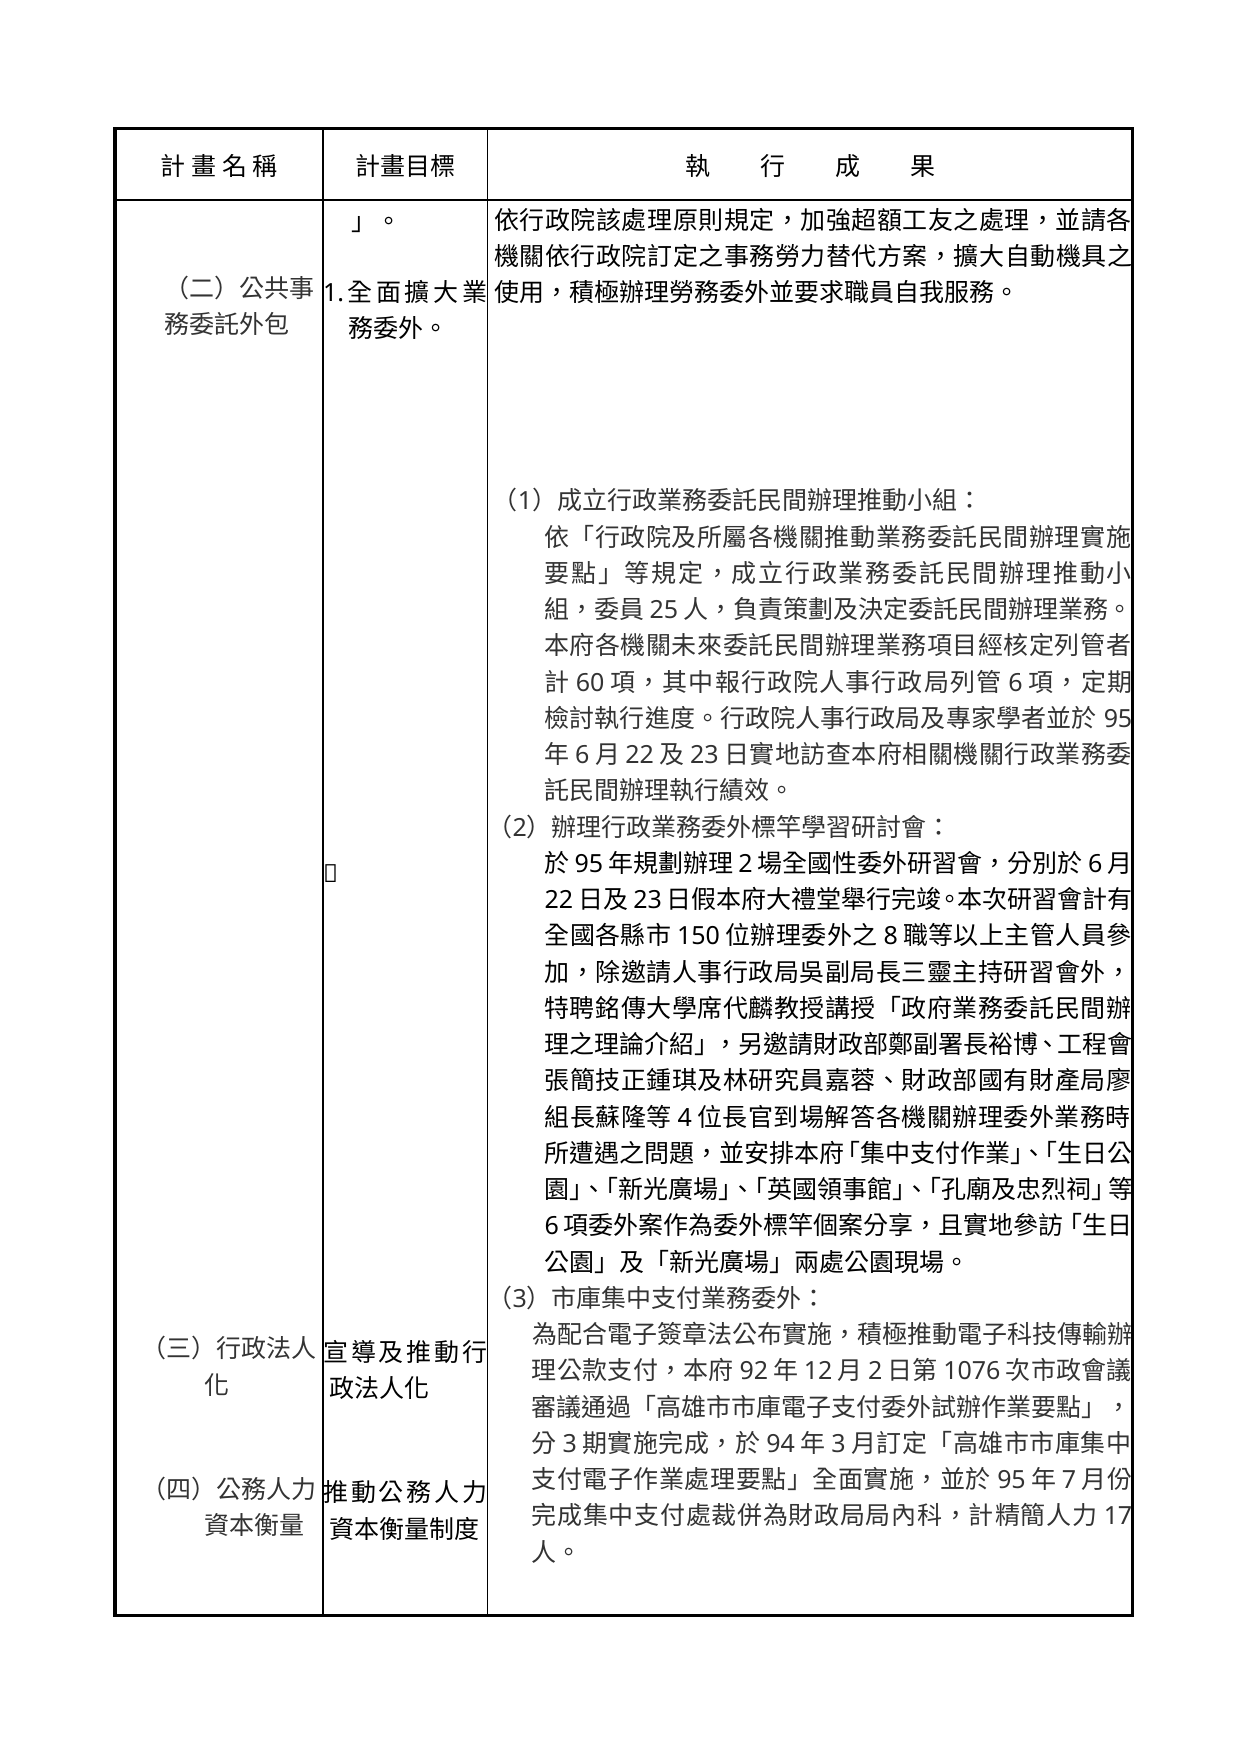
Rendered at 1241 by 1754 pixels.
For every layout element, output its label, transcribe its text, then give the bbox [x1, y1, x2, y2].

table_header 計 畫 名 稱 [117, 130, 322, 199]
table_header 計畫目標 [324, 130, 487, 199]
table_cell 1.賡續組織整簡。 2.推動員額精簡。  3貫徹「各級行政機關、公立學校超額工友（含技工、駕駛）處理原則」。 1.全面擴大業務委外。  宣導及推動行政法人化 推動公務人力資本衡量制度 1.宣達人事法令鬆綁政策，增進行政效能。 2.強化行政院所屬各級機關人事機構人事專業網。 3.確實執行人事主管職期輪調。 4.提高人事人員素質。 5.人事人員陞遷獎懲公開。 6.強化人事人員專業能力。  7加強推動顧客導向之人事服務。 1.考用合一，依法用人，內陞外補並重。 2.建立優良陞遷環境，期人與事密切配合。 3.加強拔擢績優女性擔任主管。 4.續執行定額進用身心障礙人員及原住民。 5.管理約聘僱人員。 6逐年提列須具英語資格職務。 配合各機關用人需要適時分發考試及格人員。 辦理年度國家考試南部考區試務工作。 1.推動終身學習，型塑學習型政府。 1.運用多元學習管道，厚植公務人員英語能力。 2.成立外事窗口提升行政效能。 辦理市政經營創意工作坊，凝聚市政發展願景。 提振公務人員士氣。 1.覈實辦理獎懲。 2.選拔模範公務人員。 3.選拔績優職工。 4.請頒公教人員服務獎章。 5.請頒政務首長功績獎章。 6.頒發資深績優工友服務獎狀。 1.結合績效落實考績。 2.責成各級主管人員加強對府屬員工之考核 3.暢通申訴管道，保障公務人員權益。 4.維護兩性工作平等營造優質工作環境。 5.防止公務員違法出租（借）專業證照或兼職等情事。 1.輔導本市公務人員協會健全運作。 2.設置單一窗口，由專人受理工（協）會反映事項。 1.增進員工待遇福利。 2.辦理員工文康社團活動。 3.辦理「95年真愛高雄系列－單身員工聯誼活動」。 4. 2009世運會比賽項目－運動舞蹈推廣。 5.本府公教員工千人淨山活動。 6.妥辦員工托育。 7.推動績效獎金制度。 1.辦理退休與資遣。 2.辦理撫卹。 3.發放月退休金。  4.照顧退休人員及在職亡故人員遺族。 1.建立公務人員人事資料。 2.編印職員錄、主管人員名錄。 3.建立人事行政資訊系統。 依據有關法令辦理住宅輔購貸款及急難貸款。 提升員工健康心靈，營造人性關懷組織文化。 提升員工生活品質，維護身心健康。 依據本府公教員工福利互助金結算作業注意事項辦理。 辦理本市公教人員輔助購置住宅貸款 [324, 201, 487, 1613]
table_cell （二）公共事務委託外包 （三）行政法人化 （四）公務人力資本衡量 [117, 201, 322, 1613]
table_cell (1)成立「經濟發展局」及「城市行銷局」： 為因應國家通訊傳播委員會之成立，併同觀光業務之推展，規劃將新聞處轉型為「城市行銷局」，另考量建設局職掌為工、商行政、登記與管理輔導等業務，規劃招商業務併同檢討改制為「經濟發展局」。上開組織變革涉及本府組織自治條例，爰一併檢討研修，本案前依規定程序送請市議會(第6屆)審議，惟尚未完成二讀程序，依「高雄市議會議事規則」第18條第2項規定，應將相關修正草案重行函送市議會(第7屆)審議。 (2)裁撤本市集中支付處併入財政局設科辦理： 本市集中支付業務委託高雄銀行辦理，成效良好，爰檢討將本市集中支付處裁撤併入財政局成立第五科，該處現有人力36人，裁撤後於財政局第五科置9人，其人事管理員及會計員各1人移撥該局人事室及會計室，合計移撥11人(編制員額隨同移撥)。經辦理修正財政局組織規程暨編制表，並同時廢止集中支付處組織規程暨編制表案，自95年7月1日施行，業經考試院95年4月3日考授銓法四字第0952605958號函同意備查。集中支付處其餘超額人力24人（職員13人、職工3人及約僱人員9人），業於95年2月前完成移撥財政局7人、稅捐稽徵處17人(在各受移撥機關編制員額內吸納)。 (3)研議修正本府組織自治條例： 本府本部擬修正恢復為「高雄市政府秘書處」，並統合消保業務，配合成立城市行銷局及經濟發展局一併研議。 (4)研議修正本府所屬9個機關組織規程： A.研議修正本府教育局組織規程，設立「家庭教育中心」： 本府教育局配合市立社會教育館改隸該局，及為符「家庭教育法」第7條第1項及第3項應設置「家庭教育中心」之規定，修正該局與市立社會教育館組織規程暨編制表，設「家庭教育中心」為局內單位，辦理家庭教育事項，並將「社會教育館」列為所屬機關。本案業經考試院同意備查，惟設家庭教育中心為局內單位部份，仍應於下次辦理修編時配合修正為所屬機關。 B.研議修正本府市立社會教育館組織規程暨編制表： 市立社教館改隸教育局，並配合家庭教育中心之成立，減列組員、技士、辦事員各1員，移撥至教育局，編制員額由25員修正為22員，本案刻正辦理報請銓敘部轉陳考試院備查中。 C.研議修正本府文化局組織規程： 所屬機關社會教育館改隸教育局，在總員額內調整內部單位員額配置，修編前編制員額為89員、兼任1員，修編後調整為88員、兼任1員(技佐1員移撥客委會)，本案業經考試院同意備查在案。 D.研議修正本府消防局組織規程： 增設「災害管理科」、「緊急救護科」及「第3救災救護大隊」，並擬增加員額285員，編制員額由現有713員增加為998員。因與本府員額管制「零成長」之規定不合，函請重新檢討在案。 E.研議修正本府工務局下水道工程處組織規程： 擬減列「薦任第八職等」隊長1員，改置為「薦任第八職等至第九職等」副總工程司，並兼任隊長（維護工程隊），刻正依規定報請考試院及本市議會（第6屆）備查中，惟依「高雄市議會議事規則」第18條第2項規定，應將本案重行函送市議會(第7屆)審議。 F.研議修正本府勞工局組織規程暨編制表： 勞工局專責辦理勞工行政業務，其中有關勞工條件、勞工安全衛生、勞工檢查、勞資關係及勞資爭議處理與勞工福利、勞工保險等事項屢有涉法疑義暨法律適用問題，研擬於第二科之職掌，增列「法制」事項。本案業經考試院同意備查。 G.修正本府公教人力發展局組織規程： 擬修正機關名稱為「高雄市政府人力發展局」，並修正調整內部單位名稱及職掌，總員額27員維持不變，本案依規定程序併本府組織自治條例修正案辦理。 H.研議修正本府建設局組織規程暨編制表： 擬轉型為「經濟發展局」，裁撤所屬「高雄市風景區管理所」，風景區管理業務及人力移撥至本府工務局養護工程處，動物園管理業務及人力移撥至教育局；修正調整內部單位職掌，該局第三科漁業業務移撥至海洋局，第五科觀光業務移撥至城市行銷局，並增加辦理本市招商行銷之規劃、管理及投資企劃與輔導、招商資訊蒐集等事項，改制後編制員額由124員修正為104員，減列20員，其中18員移撥至城市行銷局，2員移撥至府本部，本案依規定程序俟本府組織自治條例修正施行後，據以續辦。 I.研議修正本府新聞處組織規程暨編制表： 新增第四科專責推動本市觀光業務，另保留所屬電影圖書館及高雄廣播電台，改制後編制員額由39員修正為57員，新增18員由建設局移撥改置，本案依規定程序俟本府組織自治條例修正施行後，據以續辦。 (5)配合員額配置準則規定，修正海洋局、美術館、勞工育樂中心、博愛職業技能訓練中心、監理處、殯葬管理所、資訊中心等7個機關組織規程暨編制表。 (6)檢討任務編組： 本府共計有112個任務編組，為健全任務編組及組織功能，發揮其應有之行政效率，促請各機關檢討任務編組，95年1月至95年12月計新訂7項，修正13項，廢止2項任務編組。 （1）訂定員額管制措施： 為撙節人事費支出，95年員額成長率仍維持「零成長」，並訂定本府所屬各機關95年度員額管制措施，以94年12月21日高市府人一字第0940061135號函轉各機關照辦，各機關、醫院員額管制，一律不得請增員額；聘僱員額仍維持零成長；技工及工友員額不得新僱；賡續採行精簡員額5％措施，各機關每2個月填報精簡執行表，並予列管。 （2）賡續推動員額精簡： 本府為有效抑制人事費之成長，貫徹員額精簡政策，於82年12月31日高市府人一字第41330號函訂精簡計畫，並自83年起分3階段落實精簡，迄95年合計精簡1597人，精簡比例15.3%。 依行政院該處理原則規定，加強超額工友之處理，並請各機關依行政院訂定之事務勞力替代方案，擴大自動機具之使用，積極辦理勞務委外並要求職員自我服務。 （1）成立行政業務委託民間辦理推動小組： 依「行政院及所屬各機關推動業務委託民間辦理實施要點」等規定，成立行政業務委託民間辦理推動小組，委員25人，負責策劃及決定委託民間辦理業務。本府各機關未來委託民間辦理業務項目經核定列管者計60項，其中報行政院人事行政局列管6項，定期檢討執行進度。行政院人事行政局及專家學者並於95年6月22及23日實地訪查本府相關機關行政業務委託民間辦理執行績效。 （2）辦理行政業務委外標竿學習研討會： 於95年規劃辦理2場全國性委外研習會，分別於6月22日及23日假本府大禮堂舉行完竣。本次研習會計有全國各縣市150位辦理委外之8職等以上主管人員參加，除邀請人事行政局吳副局長三靈主持研習會外，特聘銘傳大學席代麟教授講授「政府業務委託民間辦理之理論介紹」，另邀請財政部鄭副署長裕博、工程會張簡技正鍾琪及林研究員嘉蓉、財政部國有財產局廖組長蘇隆等4位長官到場解答各機關辦理委外業務時所遭遇之問題，並安排本府「集中支付作業」、「生日公園」、「新光廣場」、「英國領事館」、「孔廟及忠烈祠」等6項委外案作為委外標竿個案分享，且實地參訪「生日公園」及「新光廣場」兩處公園現場。 （3）市庫集中支付業務委外： 為配合電子簽章法公布實施，積極推動電子科技傳輸辦理公款支付，本府92年12月2日第1076次市政會議審議通過「高雄市市庫電子支付委外試辦作業要點」，分3期實施完成，於94年3月訂定「高雄市市庫集中支付電子作業處理要點」全面實施，並於95年7月份完成集中支付處裁併為財政局局內科，計精簡人力17人。 參照行政院組織改造委員會揭發「四化」之行政法人化方向，推動行政法人化業務，檢討電台等文教機構行政法人化之可行性。 依據行政院人事行政局93年11月19日局企字第0930065142號函規定各機關推動公務人力資本衡量制度，並規定：94年度應於適當場合宣導運用本項制度，並輔導至少1/5以上所屬機關運用本項制度。為擴大運用成效，於95年規劃輔導本府各機關計辦理。據各機關完成之解讀報告，100%呈現黃綠燈之評價，顯示各機關人力資本管理具有優勢。對於偏低評價之面向，均研議具體改善措施。整體而言，運用本項制度對於提升機關行政效能確有實質助益。 95年人事業務績效考核，本府榮獲全國人事處組第2名，惟不以此自滿，為提升行政效能，簡化作業流程，年度計檢討工作簡化如下： （1）簡化人事業務績效考核方式，考核方式並由實地考核改以書面審查及網路報資料之方式辦理，確實減輕人事同仁工作負擔，提昇人事服務品質。 （2）為期本處暨所屬人事機構出缺職務派補作業一致，訂定人事人員平調原則。 （3）為擴大工作簡化成效，減輕人事同仁工作負擔，簡化辦理人事主管會報。 （4）建立人事知識庫： 為建立各項人事業務標準作業工作流程，並期各人事機構同仁工作經驗能有效傳承，以提昇人事服務效能，爰於本處網站建立人事知識庫，隨時將新訂或修正之作業流程及規定，提供各人事機構辦理業務參考，各人事機構亦參照建立各機關人事知識庫供同仁參閱。 （5）為簡化作業流程，本處人事甄審委員會及考績委員會之票選委員。 依據「高雄市政府人事處所屬人事機構人事專業網具體作法」，各級人事機構按所在機關業務性質、工作地區等編為10組，各小組每半年召開聯繫會報1次。中心議題為「如何落實推動人事人員核心能力」、「如何有效提昇公務人員英語學習環境」、「如何有效推動人力資源運用」、「如何提昇退休員工參與志願服務」，全年共舉辦座談20次。 依據「行政院所屬各級人事機構人事人員設置管理要點」有關人事主管職期調任規定，檢討實施職期調任。至95年12月底，薦任第七職等以上之人事主管人員任期屆滿6年者計8人，均已完輪調，完成比率100%。 提報人事職缺進用考試人員為提升所屬科員、助理員層級人力素質，貫徹考用合一，每年提供職缺供考試及格人員分發進用。95年提報高考及普考人事行政類科19人（含高考17人及普考2人）、3等及4等地方特考人事行政類科29人（含3等15人及4等14人），合計48個職缺。目前已提報96年高考人事行政類科24人。 （1）為落實執行本府精簡員額政策，於本處暨所屬人事人員職務出缺時，除優先管制精簡之職缺外，均確依公務人員陞遷法規定簽報首長決定內陞或外補，並提報本處人事甄審委員會審議，以符內陞與外補兼顧原則，並契合公開、公平、公正，擇優陞任或遷調歷練，以拔擢及培育人才。95年內計辦理內陞46人，遷調54人，外補15人，合計共辦理陞遷115人。 （2）每月召開考績委員會審議獎懲案件，95年全年共召開11次會議，審議193件提案，獎懲案189件。 （3）表揚績優人事人員，95年經評選後，計遴薦人事處股長李玉秀、人事處股長尤淑惠、住福會兼組長吳碧瓊、教育局人事室科員王素蘭、衛生局人事室股長蘇麗明，其中人事處股長李玉秀當選行政院績優人事人員。 為加強推動顧客導向之人事服務，並激勵人事人員創新思維及工作效率，於96年規劃提昇人事人員英語能力專題演講、新進人員座談會暨參訪活動、人事人員專班及活力人事人員相關系列活動。 （1）活化觀念人事人員訓進修： 依據公務人力發展中心及本府公教人力發展局年度研習實施計畫提報訓練需求，並辦理遴薦調訓。本年度共計辦理訓練201人次： A.「中階人事主管班」共5期（3天），計遴薦薦任主管人員17人參訓。 B.「人事人員專業研習班」1期（5天），計遴薦非主管人事人員15人參訓。 C.「人事業務專題研討會（人事法制與人事創新研討」共3期（1天），計遴薦人事人員23人參訓。 D.「人事業務專題研討會（組織編制與人力運用研討」共3期（1天），計遴薦人事人員22人參訓。 E.「人事業務專題研討會（績效考核與人力資源發展研討」共5期（1天），計遴薦人事人員21人參訓。 F.「人事業務專題研討會（待遇退輔與保險研討」共4期（1天），計遴薦人事人員20人參訓。 H.「心理健康及諮詢輔導研習班」共6期（5天），計遴薦25人參訓。 I.「人事人員專業核心職務研習班」1期（2天），計遴薦薦任第八職等以下人事主管及科員79人參訓。 J.「新進人事人員法規實務班」1期（3天），遴薦新進人事人員31人參訓。 （2）強化研究發展寫作品質： 鼓勵所屬人事人員就職務專長，踴躍研究創新，提供具體作品；並將研究發展成績列為本處暨所屬人事人員陞任評分個別選項標準表內發展潛能之評分項目，處內初評成績前五分之一者，另行敘獎。95年度人事行政研究發展獎勵作品計32篇，選送作品12篇報送人事行政局參賽；經評審後，本處股長何金玉撰寫「地方行政機關組織變革與公務人員因應策略之研究-以高雄市政府為例」1篇獲佳作獎。 （1）依本處訪視所屬人事機構計畫不定期訪視人事機構，以瞭解人事業務實際運作狀況， 95年計訪視14人。 （2）於95年11月23日辦理新進人事人員座談會及參訪活動，以增進市政建設風貌之瞭解，充分行銷高雄並加強本府人事同仁對市政團隊之向心力，提昇人事服務效並推展友善城市觀光魅力，另請各人事主管訪問新進人事人員居所，以達到溝通關懷及經驗傳承之目的。 （3）為激勵人事人員創新思維及工作效率，並發揮健康運動城市精神，及配合本市籌辦2009年世界運動會，經於95年3月29日舉辦人事人員運動舞蹈友誼賽，本處暨所屬人事機構計有15隊參賽，各參賽隊伍優異的表現，激勵人事人員的潛能發揮。 （4）辦理「行政院人事杯桌球比賽」： 於95年8月18日及19日兩天假「中正技擊館」舉行「95年行政院人事杯桌球比賽」，比賽活動參賽隊伍包括中央機關、各縣（市）政府計有37個機關人事同仁組成共48隊，約650餘人參加。比賽安排精彩大會表演，並安排盛大的開幕典禮，由行政院人事行政局周局長弘憲主持，並邀請本市葉前代理市長擔任大會榮譽會長並蒞會致詞。賽程共安排128場次，採男、女組團體賽方式，依循環賽結果，取男子甲組前6名、女子甲組前3名、男子乙組前8名、優勝6隊及女子乙組前4名、優勝2隊。本處男子隊參加男子乙組比賽獲第7名，女子隊參加女子乙組比賽獲第3名。活動圓滿順利，並為城市行銷及人事人員交流作了很好的示範。 （1）對於各機關辦理任免遷調業務，督導確實依公務人員任用法、公務人員陞遷法及相關釋例規定辦理，除依本府分層負責明細表按權責核處外，並嚴格審查相關資格條件及證件資料。 （2）另對於規定之訂定「陞遷序列表」、「陞任評分標準表」、「本府公務人員職務遷調要點」、「設置甄審委員會」及依限辦理動態登記或送審、請任等各機關均能依規定確實辦理。 （3）督導各機關辦理自行遴用及商調府外人員任用案時，均依規定檢附「本府暨所屬各級機關（學校）遴用人員情形表」，查核擬任人員之國籍及公務人員任用法第28條等相關法令規定。 （4）各機關95年總計辦理內陞案件686件（計委任職晉陞189件、薦任職晉陞463件、簡任職晉陞34件）。 （1）依照「公務人員任用法」、「公務人員陞遷法」規定，督促各用人機關依法辦理人員之新進、陞任及遷調，凡職務出缺辦理內陞時，須依照公務人員陞遷法及各機關訂定之「公務人員陞遷序列表」及「陞任評分標準表」，秉持用人唯才、公平客觀、內陞與外補並重原則，審慎辦理陞遷。 （2）本府各機關遇有職務出缺，如決定外補時，隨時將職缺詳細資料及徵才條件統一刊登本府網頁/公佈欄/高雄市政府徵才公告，刊登期限一週，實施迄今，除供外界查詢，嘉惠於外縣市工作欲請調回本府服務之市民，並確能使各機關透過網路廣徵人才，遴用優秀人才。95年辦理各機關上網公開徵才案件計434件。 （3）為利即時了解各機關職務出缺情形暨隨時提供最新各項人事統計資料，爰開發缺額查報等網路作業系統。本系統實施後，不但可快速、正確提供訊息，以簡化工作流程，並可應業務需要，自行設立調查表暨問卷專區，縮短承辦人彙整案件時間，提高行政效率。 （4）考試院修正「職組暨職系名稱一覽表」、「依法考試及格人員考試類科適用職系對照表」及「專門職業及技術人員考試及格人員得轉任公務人員考試類科適用職系對照表」等相關規定，並自95年1月16日施行，本府人事處為使所屬各機關學校人事人員熟稔任免遷調銓審等人事法規，俾提昇人事服務品質，於95年12月7日(星期四)下午2時至5時，假本府合署辦公大樓地下室二樓大禮堂辦理講習，參加對象由各機關學校指派辦理任免遷調業務之人事人員1人，合計約250人，並請銓敘部銓審司呂副司長秋慧擔任講座。 （1）本府晉用女性擔任各級行政機關主管比例逐年提高，95年一級主管現有人數計902人，其中女性主管計335人，比例達37.14﹪；二級主管現有人數計558人，其中女性主管計230人，比例達41.2﹪；合計一、二級主管現有人數計1,460人，女性主管565人，進用比例已達38.7％，較94年增加1.63％。 （2）女性參與決策獲獎 本府連續4年榮獲行政院促進女性參與決策特別獎。行政院為促進女性參與決策，自91年訂頒「行政院暨地方機關促進女性參與決策績效優良獎勵計畫」，本府晉用女性擔任各級行政機關主管比例逐年提高，已連續4年榮獲該項特別獎之榮耀，與前屆計有4個機關獲得特別獎相比較，今年得獎機關僅有本府，本府能再度蟬連，殊屬不易。 （3）拔擢女性擔任行政系統重要職務。已拔擢社會局許局長釗涓、原住民委員會江主任委員梅惠、鼓山區公所藍區長美珍、市立體育場費場長陪弟、鹽埕地政事務所游主任彤芬、三民區衛生所林所長綉美、左營區衛生所李所長素華、前金衛生所謝所長銀娟8位女性擔任首長、副首長之重要職務，打破過去男性擔任行政系統重要職務之傳統觀念。 （1）自「身心障礙者保護法」實施以來，積極依規定進用身心障礙人員，在各機關共同努力賡續辦理之下，各依法應進用之機關學校已於91年9月全部完成足額進用。 （2）本府迄95年12月應進用身心障礙人員473人，已進用866人，進用比例達183％，超額進用393人。嗣後仍持續督促各機關遇有人員異動，迅即於當月份遴員補足，以維持足額進用身心障礙者成效。 （3）為落實市政「弱勢優先」，照護本市籍原住民同胞，促進原住民就業機會，保障其工作權，率先中央規劃，於88年實施以職工的2％進用原住民，並陸續執行進用，嗣90年10月31日公布實施「原住民族工作權保障法」，依該法計算本府暨所屬各機關計需進用原住民計49人。95年已進用140人（超額進用比率為286%），如含具公務人員任用資格者已進用236人（超額進用比率為482%）。 （4）督促府屬各機關學校依行政院人事行政局規定於每月10日前，按時上網填報「人力資源管理系統」作業，並控管執行情形，列入平時考核紀錄。 本府對於各機關提報年度擬續聘僱計畫均依據「健全機關組織功能合理管制員額作業要點」嚴格審核管制，93年核定1,220人；94年核定791人；95年核定778人。 3年共減列442人，裁減比率36.23％。 （1）依據行政院93年8月23日院授人力字第09300638051號函頒「提升公務人員英語能力改進措施」中有關「增加各機關須具備英語資格之職務範圍」規定，各主管機關（含所屬機關學校）94年底應達4.5％；95年底應達5％；96年底應達6.5％。 （2）截至本年底本府各機關學校總員額數為12,517人，提列需具備英語資格職務之員額數計812個，已達所屬公務人員總員額數6.78％％，超越行政院規定95年底應達5％之目標。 本府配合行政院所屬各機關需用高等、普通暨初等考試及特種考試地方政府公務人員考試錄取人員任用計畫作業要點，擬定年度用人計畫，申請分發考試及格人員，95年度計提報各項公務人員考試（含特考）職缺143個。 （1）本府95年計配合考選部辦理15項國家考試試務工作，服務南部考生計123,743人。每次考試均協調借用各級學校做為試場，並洽請警察局、教育局、環保局、新聞處、公車處暨臺灣電力公司、自來水公司、高雄客運公司等配合提供各項相關服務措施，使歷次試務工作均圓滿完成，屢獲考選部及考生肯定。各項考試期間考生所需之住宿、餐飲、交通等均在本市消費，有助帶動本市餐飲、旅館等行業商機。 （2）考選部為強化國家考試監場工作人員基本工作知能，提昇監場工作品質，確保考試公平、公正的進行，繼去年在南部(高雄)考區舉辦2場次監場人員講習會後，於95年9月11、12、13日假本市苓雅區行政中心大禮堂舉辦5場次監場人員講習，計506人參加，由考選部謝首席參事連參擔任講座。參加講習人員於講習結束前施予測驗，經測驗合格者，發給公務人員終身學習護照之3小時學習紀錄及合格監場證，其基本資料登錄在該部行政網「候用監場人員管理系統」，作為嗣後辦理考試優先遴聘擔任監場工作之依據。 （1）為營造公務人員相互學習機制，落實學習型組織理念，標竿學習擴大學習效果，於95年7月27、31日、8月2、4、8日假本市左營區行政中心、前鎮區行政中心、三民區行政中心、鹽埕區行政中心、本府大禮堂舉辦5梯次「型塑學習型政府行動方案擴散學習巡迴觀摩」，除展現擴散學習成果外，並針對組織學習相關問題了解及認同程度問卷調查，並就成功回收有效問卷分析結果，顯示同仁對組織學習各項認同度及滿意度達近9成。本項推動成果經主動參加行政院專案業務考核，勇奪中央第1組第3名佳績，成果堪稱豐碩。 （2）積極辦理系列「終身學習惠一生」多元學習活動，包括法治、兩性平權、性別主流化、生物多樣與生態保育、消費者保護、觀光宣導等議題，對增進員工工作知能，活化公務人力，甚具助益。 （3）訂定「高雄市政府推動核心價值實施計畫」，積極推動公務人員專業、進取、創新等前瞻性價值觀，除舉辦宣導說明會、製作宣導卡轉發同仁持閱外，並建置宣導網頁責請各機關宣導，擴散核心價值，另並辦理真愛高雄行動學習營活動，會中設置核心價值與專業核心職能成果展示區及宣導問卷調查，有效營造核心價值內化學習。 （4）補助資深績優公務人員出國考察，95年度辦理100人，每人補助費用1萬元，對增廣府屬同仁新知，宏觀視野，甚具助益。 （5）本府所屬機關學校公務人員總數11,923人，95年度除少數71人因停職、留職停薪、延長病假等原因確無法參加學習活動者外，其餘所有公務人員11,852人電子學習護照中均登有學習紀錄，使用比例高達100％，辦理成效卓著。 （1）為提高府屬公務人員通過各項英語能力測驗人數比例，95年5月15日辦理「多益測驗輔導說明會」，參加人員計250人，對於激勵同仁參加多益測驗，提升英語能力深具效益。 （2）95年7月27、31日、8月2、4、8日分假本市左營區公所、前鎮區公所、三民區公所、鹽埕區公所及本府大禮堂舉辦本府辦理真愛高雄行動學習營五場次巡迴觀摩活動中，邀請本府94年國際事務菁英出國學習人員及參加出國專題研究、菁英領導班及英檢中高級檢定通過同仁就英語學習經驗分享，提供與會同仁標竿學習，對協助同仁參加英語能力測驗，倍增信心效益。 （3）主動辦理英語測驗，加強服務有效提高參加檢測意願，95年9月27日假本市苓雅區行政大樓大禮堂辦理本府暨所屬機關學校公務人員多益測驗，計210人參加測驗，通過檢測108人，有效提升本府同仁英語能力並提供多元檢測之選擇機會。 （4）責請50人以上一級機關將英語培訓課程納入年度訓練進修計畫，每年至少開辦2梯次英語相關培訓課程，95年各機關開辦班別合計50班次，藉由互動帶動英語學習熱誠與興趣。 為應本府成立「涉外事務單一窗口」，自2005年至2009年止，每年培育具備國際跨文化溝通協調能力之專業人才，遴選各機關外語能力良好公務人員30名分「教育課程訓練」及「赴國外姐妹市學習」2階段培訓，於結訓後派駐窗口專責服務，對提升本市行政效能及國際知名度，誠具效益。 中階主管為市府各項施政工作基層第一線承辦主管，為建立溝通平台，凝聚市政發展願景及共識，瞭解施政主軸，期達到廉潔、效能、便民之施政最高的目標，特於95年2月9、13、20日假本府公教人力發展局分3梯次辦理創意工作坊活動，由本府各一級機關業務科（組）長，計約130人參加，3梯次均由市長親自主持，藉由面對面溝通互動交流學習，有效凝聚市政發展交互學習及共識，與會同仁並計提出132件建言，均由市長答覆回應，與會同仁均覺溫馨感動，成效良好。 （1）委任晉升薦任官等訓練為激勵基層公務人員工作士氣，暢通升遷管道，每年就府屬各機關學校具公務人員任用法第17條第5項所定資格條件人員，依評分標準表評比資績，提經甄審委員會審查遴選參訓。 （2）薦任升簡任官等訓練為儲備簡任高階公務人才，每年就府屬各機關具公務人員任用法第17條第2、3項所定資格條件人員，提經本府審查委員會審查遴選參訓。 （1）依「公務人員考績法」及其施行細則、「公務員懲戒法」、「行政院及各級行政機關學校公務人員獎懲案件處理辦法」、「高雄市政府及所屬各機關公務人員獎懲案件處理要點」等規定審慎辦理獎懲，並恪守獎懲公開、客觀、公正、適切允當之要求，把握時效。 （2）為加強各機關學校承辦人瞭解獎懲考核規定，於95年11月21日假本府大禮堂，舉辦服務考核講習會，敦請行政院人事行政局考訓處許專門委員文壽主講，各機關學校考績業務承辦人計205人參加。 （3）對於重大獎懲案件均刊登本府公報，以獎優惕劣，95年記二大功48人；記一大功239人；記一大過9人；移付懲戒14人。懲戒處分情形：撤職1人；降級2人；記過3人；停職21人；復職23人；免職6人。 依據「行政院表揚模範公務人員要點」及「高雄市政府暨所屬各機關選拔模範公務人員實施要點」規定，選拔表揚模範公務人員，經評定結果如下： （1）工務局下水道工程處科長葉恩嘉、警察局刑警大隊分隊長黃裕凱等2員榮膺行政院95年模範公務人員，獲頒獎座1座、獎金5萬元，並給予公假5天。 （2）苓雅區公所林課長坤龍等10員獲選為本府模範公務人員，業於本府95年7月員工月會表揚，各頒獎狀乙幀、獎金5萬元，並給予公假5天。 依據本府績優職工選拔實施計畫選拔本府所屬機關學校績優職工，經評審結果，計有教育局工友楊財興等20人獲選，業於本府95年7月員工月會中表揚，各頒發獎狀乙幀、獎金1萬元，並給予公假5天。 公教人員服務成績優良，於退休、資遣、辭職或死亡時，依任職滿40、30、20、10年頒給特等、一等、二等、三等服務獎章。95年請頒服務獎章特等7人；一等服務章191人； 二等服務章463人；三等服務章：584人。 為表彰本府95年12月25日卸任政務首長對市政建設貢獻，於95年12月20日函報行政院核辦渠等功績獎章。 依「本府頒發資深績優工友服務獎狀實施要點」，各機關編制內職工服務成績優良，連續服務滿30年者請頒一等服務獎狀，滿20年者請頒二等，滿10年者請頒三等。95年頒發一等服務狀26人；二等服務狀141人；三等服務狀：362人。 （1）依照公務人員考績法暨施行細則及本府訂頒之「高雄市政府所屬各機關以業務執行績效評列公務人員年終考績作業要點」，作為所屬公務人員年終考績考列甲等人數比例之參據，期透過個人工作考核與團體績效之結合，作客觀公平之考核，以彰顯考績功能，本府所屬各機關公務人員95年考績考列甲等比例為73.04％。 （2）為使各機關學校承辦人熟諳考績作業規定及流程，避免疏誤，於95年11月9日假本府大禮堂，舉辦考績作業宣導講習會，敦請銓敘部法規司周司長秋玲擔任講座，各機關學校考績業務承辦人計220人參加。 依「行政院及所屬各機關公務人員平時考核要點」規定落實平時考核工作並詳實建立公務人員工作、操行、學識及才能等各項考核資料，作為辦理年終考績、任免、獎懲、升遷、培育、訓練、進修等之重要準據。 (1)為加強保障法規宣導，使公務人員權益之保障益臻完善，於95年11月10日下午假本府大禮堂辦理保障法規與實務講習會，邀請公務人員保障暨培訓委員會保障處李處長俊生擔任講座，各機關學校保障業務承辦人計220人參加。 (2)95年各機關依法提出救濟情形為申訴23件，審理結果維持原處分19件、變更原處分3件、撤銷原處分1件；再申訴12件，審理結果維持原處分3件、審理中9件；復審2件，審理結果維持原處分及審理中各1件。 （1）本府為建立優質職場環境，領全國之先，於87年12月訂頒「本府暨所屬各機關防制員工性騷擾要點」，嗣配合「兩工作平等法」之實施，並納入「性別歧視」內涵，經2次檢討上開要點，於92年1月修正為「高雄市政府及所屬各機關性騷擾及性別歧視防治與申訴處理要點」。 （2）以「性騷擾防治法」自95年2月5日施行，考量上開本府處理要點之適法性，並避免本府同時存在兩組性騷擾再申訴單位，業踐行法制程序訂定「本府及所屬各機關學校性騷擾防治與申訴作業注意事項」，並以95年12月20日高市府人三字第0950065716號函頒在案。 （1）利用各項集會，或於訓練課程時講授相關法令規定，加強同仁正確觀念，避免違法情事發生。 （2）要求所屬各機關人事單位應主動告知所屬機關同仁，如具有專業證照者，應主動申報，各機關並應造冊列管，送各目的事業主管機關稽核，另如發現有具體違法事實，仍應依相關法令，予以適當之處理。 （3）為期各機關承辦人熟諳法令規定，於本（95）年3月2日舉辦「防範公務員違法兼職及天然災害停止辦公作業規定」宣導說明會，聘請行政院人事行政局考訓處劉科長燦慶講授，計各機關業務承辦人220人與會。 （4）經查95年各機關公務人員無違法出租借專業證照或兼職情事。 公務人員協會法自92年1月1日施行，為維護公務人員結社權，經積極推動輔導，本市公務人員協會於94年12月5日成立，並獲本府許可立案，爾後將善盡監督輔導之責，使協會良性發展，以共創市府與公務人員雙贏新猷。 （1）依「高雄市政府加強所屬機關產業工會協調連繫實施計畫」，設置單一窗口，由本處指派專人受理工會反映事項，定期邀集各級工會理事長或常務理事及人事機構或職工業務承辦單位主管進行座談，以維人事和諧。 （2）為落實上揭措施，不定期與各產業工會理事長（常務理事）電話聯繫，計有教育局、中區資源回收廠、南區資源回收廠及勞工局、交通局等產業工會；另亦實地訪視中、南區資源回收廠勞工局、交通局、稅捐稽徵處等產業工會及本市公務機關產業工會聯合會。 （1）依據「公務人員俸給法」及「全國軍公教員工待遇支給要點」支給員工待遇及辦理各項福利。 （2）積極輔導本府員工消費合作社，辦理本巿公教人員生活必需品供應業務，設有南區（前鎮、小港區）、北區（楠梓區）及四維（巿政大樓內）等3個供應站，提供本府員工更便利之服務。 （3）依據院頒「公教員工因公傷殘死亡慰問金發給辦法」辦理員工因公傷亡慰問，95年度計發給慰問金合計5,900,000元。 （4）依據「公務人員保險法」、「勞工保險條例」及「全民健康保險法」辦理公教人員暨眷屬保險。 （5）為維護本府公教員工身心健康，展現活力、快樂、舒適的健康城市，推廣員工預防保健之觀念，分區辦理95年度公教員工「健康DIY－養身保健工作坊」系列活動，期使同仁重視自身健康，定期實施健康檢查，本年度分別於市府合署辦公大樓大禮堂、左營高中、高雄高工、新興高中及港和國小等辦理5場次，參加人數計達800人，參加同仁反應良好。活動內容有：健康篩檢、衛教宣導、專題演講。 （1）輔導各機關學校依據「高雄市政府所屬各機關學校員工文康活動實施要點」規定，辦理文康活動。 （2）為提倡正當休閒文康活動，維護公教員工身心健康，依據上開實施要點指定機關輔導成立19個員工文康社團，社團種類包括球類、藝文類、技藝類等，如合唱團、書法、繪畫、登山健行、踢踏舞社及包裝藝術社等，除了平時利用公餘時間定期練習外，每年度並專案辦理各類大型活動，實施以來，績效頗受肯定。未來將賡續規劃增設新社團，俾使社團更加多元化，提供員工多樣選擇。 95年分別辦理下列單身員工聯誼活動： （1）「真愛高雄系列—山高水媚踏青行」：95年6月23日、6月24日)二天一夜，前往墾丁青年活動中心辦理本項聯誼活動。 （2）「真愛高雄系列—對對碰羽球會友活動」：95年8月15日下午假高雄市立體育場技擊館2樓西館辦理。 （3）「真愛高雄系列－愛的火苗烤肉活動」：95年9月22日假馬卡小子休閒餐廳(馬卡庭園餐廳)烤肉區辦理。 （4）「真愛高雄系列單身聯誼－鐵騎柔情旗津行」：95年11月24日假本市旗津區辦理。 （5）單身公教員工歲末聯歡派對：95年12月22日假合署辦公大樓地下2樓辦理。 （6）參加人數計達600人次。 2009世界運動會在高雄舉行，本處負責推廣運動舞蹈，為使基層社區市民瞭解「運動舞蹈」的內容，培養對「運動舞蹈」的興趣，期能推廣「運動舞蹈」至基層社區，以提昇「運動舞蹈」素質，特規劃辦理基層社區運動舞蹈示範觀摩活動。 （1）95年10月21日假高雄市立體育場技擊館2樓東館辦理。參加人員來自台北、台中、台南、高雄等職業選手、高雄市基層社區舞蹈團隊20餘隊，約800人暨府屬機關學校同仁200餘人。 （2）本項活動不但順利圓滿完成，而且盛況空前，極為成功，獲得與會人員的肯定與讚賞。 （3）另辦理「高雄市政府人事處暨所屬人事人員運動舞蹈友誼賽」，並於「退休公教人員聯誼活動」、「員工月會」、「真愛高雄—行動學習營行塑學習型政府方案」中、特別安排運動舞蹈宣導及表演，以達到多面向之推廣。 （1）為塑造宣導「2009世運在高雄」之熱身活動，暨希望本府公教員工能有機會走出辦公室，參加有益身心健康之戶外活動，鍛鍊強健體魄，並希望參加人員都能全家一起出動，更能增進夫妻及親子關係，爰規劃舉辦「千人淨山活動」。 （2）95年11月11日於左營區半屏山辦理，參加人數逾千人。 （3）活動順利圓滿完成，對於鍛鍊強健體魄及增進親子關係極有助益。 （1）為協助員工解決托兒問題，本府自86年起即與本市合格立案托兒所特約，優惠員工子女送托，並輔導市府員工消費合作社成立附設托兒所（位苓雅行政中心大樓一樓），於87年9月正式招生開學，提供員工便捷之托兒服務。為擴大員工送托選擇，90年度起，增加與本市私立幼稚園及課後托育中心特約，優惠員工子女送讀，並定期訪視調查特約園所供續約參據。95年度計特約幼稚園、托兒所及課後托育中心，共提供75個送托機會，頗獲員工好評，未來將賡續辦理。 （2）另為瞭解是項業務辦理成效，本府更定期派員訪視各特約幼稚園及托兒所優惠措施辦理情形，並做問卷調查滿意度，以做為日後續約之參考。 （1）辦理「高雄市政府實施績效獎金及績效管理制度實作研習會」 為期加強宣導績效獎金及績效管理制度並探討解決各機關推動本制度過程面臨之問題，特於95年1月19日假本市新興高中舉辦本府暨所屬機關績效獎金及績效管理制度實作研習營，參加對象為本府各級行政機關承辦績效獎金業務相關人員，並聘請人事行政局給與處林副處長文燦主講「績效獎金及績效管理制度運作實務與問題探討」，林副處長以深入淺出、幽默風趣的授課方式，針對績效獎金及績效管理制度之實務問題加以理論解析與實例講解，希就目前各機關推動績效獎金及績效管理制度之實務問題面對面溝通，獲致共識，俾利績效獎金及績效管理制度順暢推動。 （2）辦理期中實地訪查 利用實地訪視之機會瞭解本府各機關辦理績效奬金及績效管理制度成效，經查各機關利用各種集會、說明會、透過網站或人事服務園地等方式加強宣導，並與員工溝通使其瞭解。 （3）本處網站置有「績效獎金專區」網站，供公教同仁參考。 95年度辦理公務人員命令退休41人，自願退休311人，合計352人，職工退休182人，總計534人。另本年度對於不適任現職而又不合規定退休公務人員，經查符合公務人員任用法29條規定予與資遣者7人。 公教員工在職亡故時，均由服務機關協助辦理請卹，本年度計辦理職員部分請卹者有11人，職工部分請卹者則有12人。 95年第1期（1至6月）2560人及第2期（7至12月）2700人之月退休金如期發放，分別於1月16日及7月16日撥入各退休人員指定之帳戶內。 （1）為照顧退休人員及在職亡故人員為照顧退休人員及在職亡故人員遺族，於中秋、春節及端午節由各服務機關致贈慰問金每人每節2,000元。 （2）本府為加強府屬因公殉職員工未成年子女之生活與教育，邀集相關機關研商訂定「高雄市政府所屬機關學校因公殉職員工未成年子女照護基金辦法」，業於93年5月13日發布施行，嗣後各服務機關得視個案需要，於現行法制外，依本辦法再募集經費成立照護基金，並依信託法交付信託管理，對於因公殉職員工未成年子女之生活及教育，再予更加一層保障。 （3）為落實行政院照護退休人員政策，本府自78年起，每年均擇日辦理退休員工聯誼活動，藉以聯繫往昔為市政奉獻辛勞之退休同仁，增進彼此情誼，調劑退休生活情趣。本項活動實施多年，業已成為本府退休公教員工每年定期會面歡聚之重要活動。95年度本府退休人員聯誼活動於95年2月25日上午假本市中正文化中心廣場辦理完竣。是日參加人數計約有8千100餘人，施副秘書長蒞臨致詞，期勉退休人員常保持運動，健康養生。同時至各園遊攤位向與會退休同仁寒暄致意，場面熱鬧溫馨，過程順利圓滿，深獲退休人員好評。 （4）為加強照顧退休人員，對早期退休支領一次退休金生活困難之退休公務人員，發給年節（春節、端午、中秋三節）特別照護金，單身者：（79人、69人、66人），每節18000元；有眷者：（73人、65人、64人），每節31000元，95年申請核給者計416人次。 對公務人員個人人事資料持續更新，保持詳實完整，並依中央規定督促所屬依限填報人事統計季報表。 95年3月、9月各編印主管名錄乙次；95年3月間編印職員錄乙次。 （1）依據「全國各機關人事資訊系統個人人事資料傳輸作業要點」、「全國各機關人事資訊系統個人人事資料傳輸格式」及「全國各機關工友（含技工、駕駛）及駐衛警人事資訊系統個人人事資料傳輸格式」等標準，辦理人事資訊系統傳輸格式之修正。 （2）為賡續促進人事業務資訊化、提昇人事服務績效、支援人事決策、有效運用人力資源，同時利用人事資訊網路的使用以簡化作業流程，提昇工作效能，本府人事處成立人事業務e化推動小組。針對各項需求報表予以檢討，可透過人事資訊管理系統擷取者，則由該系統產製，如無法透過人事資訊管理系統呈現傳輸者，請本府資訊中心協助提供技術性支援開發網路通報系統。 （3）賡續維護本府人事處全球資訊中英文網頁，提供全年無休24小時服務，達到資訊瞬息可知，表件隨手可得的目標。 （4）各機關學校處理待遇有關之業務全面納入資訊系統管理，藉由網路化提高業務執行效能及滿意度。 （5）整合本府現有人事管理資訊系統及薪資作業系統，建立資料共享機制，減省行政成本。 （6）藉由資訊作業平台之整合，使相關人事資料進行交叉檢核，以提升資料之正確性。 (1)辦理住宅輔購貸款相關活動 A.本府為協助公教員工解決居住問題，落實公教同仁福利，本府自65年度至88年度累計輔建公教員公住宅總計為1,079戶，目前尚在貸款中者計有457戶。 B.另本府自65年度至95年度累計輔購公教住宅總計為9,969戶，目前尚在貸款中者5,056戶；95年度新增輔購住宅戶數為13戶，總金額為＄2,147萬6,028元。 C.辦理輔購住宅研習，增進公教員工購屋知能，賡續推動多元化福利措施，提供公教員工更多購屋選擇機會、增加看屋常識與經驗，以提昇員工住屋品質，享受健康優質之居家生活，95度辦理「理想家圓系列」活動5場次及實地參訪2場次合計7場次，吸引員工1252人次參加。 (2)公教員工急難救助貸款 A.本府準用行政院訂定之「中央公教人員急難貸款實施要點」，急難貸款項目為傷病住院、疾病醫護、喪葬及重大災害等4項，目前貸款利率為年息2.2厘，每年得檢討調整一次，貸款額度最高為50萬。目前核貸總件數累計達807件，金額為 $107,742,000元，目前尚在貸款中者有81件，金額為＄29,409,000元。 B.95年度新增申貸案件數為40件，金額為$15,694,000元 。 為落實人性關懷，提升同仁心理健康，協助規畫個人生涯發展，輔導解決所遭遇問題。建立組織健康心理環境，營造互動良好之組織文化，強化團隊之向心力，95年度的推動措施及獲致成果如下。 (1)線上心理諮商宣導 本府首創「線上心理諮商服務網」措施，過與高雄醫學大學合作，運用網路科技提供公教同仁一個便捷與隱密的諮商輔導網際空間，除呈現最新心理健康資訊外，亦經由網路視訊直接由專業醫師進行面對面的諮商，即時為員工解答疑惑，目前登錄人數已達10,113人。 (2)心理健康專題講座 95年度邀請學者專家到府舉辦心理健康專題講座，及現場經驗交流，總計辦理3場次，吸引公教員工661人次參加。 (3)員工關懷小組巡迴活動 95年度本府員工身心健康關懷小組前往本市苓雅國中等7個機關學校巡迴宣導市本府推動公教員工心理健康協助制各項措施及其他建置之服務資源網絡，進而協助府屬機關學校如何落實員工心理健康協助機制及妥適運用本府資源，總計有728位公教同仁參加。 (4)專責人員諮商輔導培訓活動 95年度除調派人員參加行政院人事行政局開辦之訓練班期外，本府亦開辦諮商輔導基礎訓練班1個班期，為期5天；本府自93年度起陸續開辦「心理健康與諮商輔導研習班」計6班期（全日制五天30小時），累計專責人員培訓人數已逾500人次。 (5)員工身心檢測「元氣坊」活動 95年度與衛生局及凱旋醫院賡續合作「元氣坊身心健檢活動」措施，實施對象與人數為委任第四、第五職等及薦任第六職等之公務人員，名額為1500人；實施期間自95.06.12起至95.09.06止；實際參加受檢人數1371人，參與比例高達91.4%，顯示員工重視心理層面的維護觀念已提升甚多。 95年度學者專家到府舉辦專題講座計5場次，提供予公教員工多元休閒選擇及優質旅遊行程，鼓勵員工休假旅遊，以紓解工作壓力，增進身心健康，吸引公教同仁863人次參加。 (1)督導府屬機關學校辦理現職人員福利互助金結算事宜。 (2)全面訪查各機關學校辦理結算情形，經彙整故機關學校之福利互助金均於95年4月底前依規定發放完畢。 (3)本項福利互助結算金分5年，逐年發放，將於97年全部發放完畢。 (1)95年度辦理輔購住宅貸款50戶，目前核貸13戶，金額為$2,147萬6,028元。 (2)調降本府公教住宅輔購基金利率方面 A.短期透支借款部分： 本府住宅購置基金於87年至90年度間因財政困難，權宜改與高雄銀行訂立短期透支契約舉借支應（額度26億3,673萬5,000元）；95年度經請本府財政局與該行協商由利率1.87％調降至1.80％承作（目前機動調整為1.97％），節省利息支出約1,900餘萬元。96年度透支借款利率經本府財政局與該行協商調降結果，該行堅持目前利率水準即1.97％，為有效減輕本府財務負擔，經請財政局協洽第一商業銀行以1.679%【依中華郵政一年期定期儲金機動利率（目前為2.14%）減0.461%機動計息】承作，將節省本府利息負擔計500萬餘元。 B.長期融資轉貸部分： ＊在89年度以前本府融資轉貸輔購部份：目前尚餘4,435戶，累計未償餘額為44億6,559萬7,158元；96年度融資利率經本府財政局協助與高雄銀行進行協議結果，由目前融資利率3.00624％調降為2.49％，降幅為0.5162％。 ＊在90年度以後由高雄銀行資金輔購部份：目前核貸633戶，金額為8億5,244萬1,039元；90年至96年度之銀行資金貸款利率經請本府財政局協助與高雄銀行進行協議，由目前貸款利率2.8％調降為2.49％，降幅為0.31％，其利率低於行政院規定之全國一致性標準（即2.8％）。 目前長期融資額度為$43億4165萬6266元；上開貸款利率調降結果將有效撙節本府利息支出將達1800餘萬元，及減輕本府員工購屋利息負擔每人每年約5580元，實質嘉惠公教同仁。 [488, 201, 1131, 1613]
table_header 執 行 成 果 [488, 130, 1131, 199]
